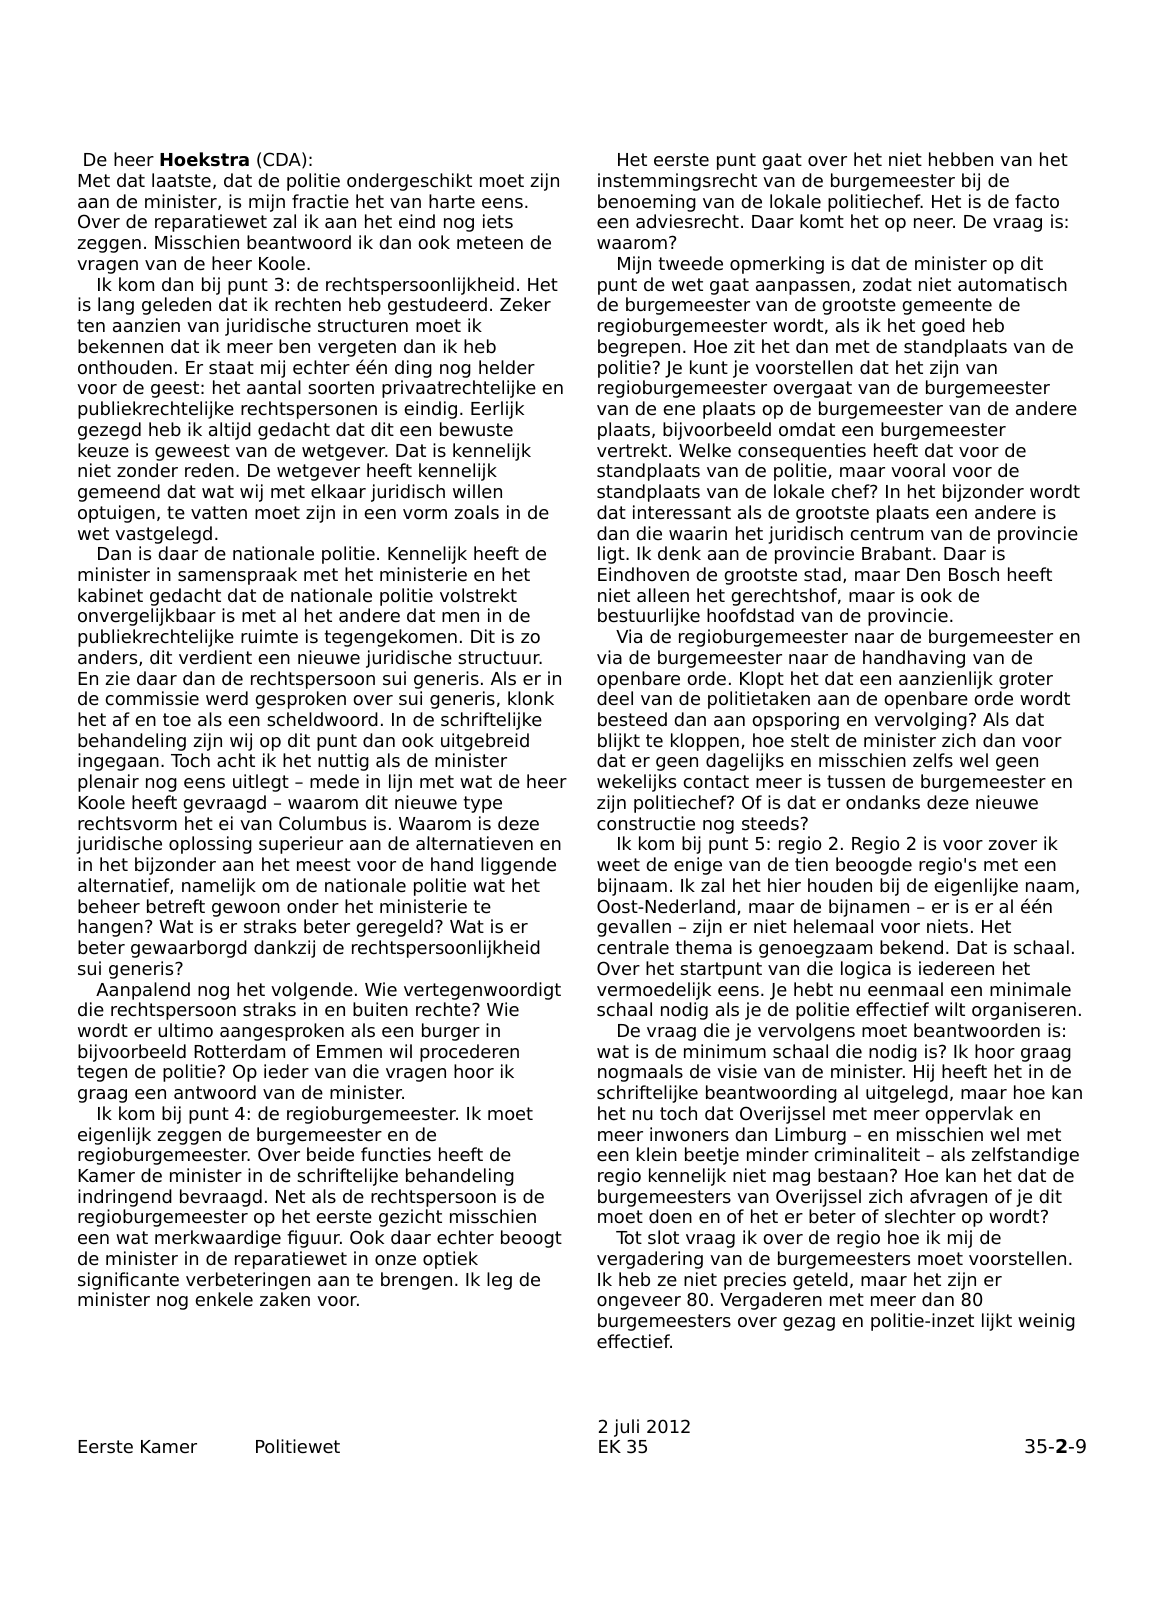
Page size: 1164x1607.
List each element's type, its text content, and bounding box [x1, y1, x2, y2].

text De vraag die je vervolgens moet beantwoorden is: wat is de minimum schaal die nodig is? Ik hoor graag nogmaals de visie van de minister. Hij heeft het in de schriftelijke beantwoording al uitgelegd, maar hoe kan het nu toch dat Overijssel met meer oppervlak en meer inwoners dan Limburg – en misschien wel met een klein beetje minder criminaliteit – als zelfstandige regio kennelijk niet mag bestaan? Hoe kan het dat de burgemeesters van Overijssel zich afvragen of je dit moet doen en of het er beter of slechter op wordt? [596, 1021, 1087, 1228]
text Via de regioburgemeester naar de burgemeester en via de burgemeester naar de handhaving van de openbare orde. Klopt het dat een aanzienlijk groter deel van de politietaken aan de openbare orde wordt besteed dan aan opsporing en vervolging? Als dat blijkt te kloppen, hoe stelt de minister zich dan voor dat er geen dagelijks en misschien zelfs wel geen wekelijks contact meer is tussen de burgemeester en zijn politiechef? Of is dat er ondanks deze nieuwe constructie nog steeds? [596, 627, 1087, 834]
text Tot slot vraag ik over de regio hoe ik mij de vergadering van de burgemeesters moet voorstellen. Ik heb ze niet precies geteld, maar het zijn er ongeveer 80. Vergaderen met meer dan 80 burgemeesters over gezag en politie-inzet lijkt weinig effectief. [596, 1228, 1087, 1352]
text Aanpalend nog het volgende. Wie vertegenwoordigt die rechtspersoon straks in en buiten rechte? Wie wordt er ultimo aangesproken als een burger in bijvoorbeeld Rotterdam of Emmen wil procederen tegen de politie? Op ieder van die vragen hoor ik graag een antwoord van de minister. [77, 979, 567, 1104]
text Mijn tweede opmerking is dat de minister op dit punt de wet gaat aanpassen, zodat niet automatisch de burgemeester van de grootste gemeente de regioburgemeester wordt, als ik het goed heb begrepen. Hoe zit het dan met de standplaats van de politie? Je kunt je voorstellen dat het zijn van regioburgemeester overgaat van de burgemeester van de ene plaats op de burgemeester van de andere plaats, bijvoorbeeld omdat een burgemeester vertrekt. Welke consequenties heeft dat voor de standplaats van de politie, maar vooral voor de standplaats van de lokale chef? In het bijzonder wordt dat interessant als de grootste plaats een andere is dan die waarin het juridisch centrum van de provincie ligt. Ik denk aan de provincie Brabant. Daar is Eindhoven de grootste stad, maar Den Bosch heeft niet alleen het gerechtshof, maar is ook de bestuurlijke hoofdstad van de provincie. [596, 254, 1087, 627]
text De heer Hoekstra (CDA): [77, 150, 567, 171]
text Het eerste punt gaat over het niet hebben van het instemmingsrecht van de burgemeester bij de benoeming van de lokale politiechef. Het is de facto een adviesrecht. Daar komt het op neer. De vraag is: waarom? [596, 150, 1087, 254]
text Dan is daar de nationale politie. Kennelijk heeft de minister in samenspraak met het ministerie en het kabinet gedacht dat de nationale politie volstrekt onvergelijkbaar is met al het andere dat men in de publiekrechtelijke ruimte is tegengekomen. Dit is zo anders, dit verdient een nieuwe juridische structuur. En zie daar dan de rechtspersoon sui generis. Als er in de commissie werd gesproken over sui generis, klonk het af en toe als een scheldwoord. In de schriftelijke behandeling zijn wij op dit punt dan ook uitgebreid ingegaan. Toch acht ik het nuttig als de minister plenair nog eens uitlegt – mede in lijn met wat de heer Koole heeft gevraagd – waarom dit nieuwe type rechtsvorm het ei van Columbus is. Waarom is deze juridische oplossing superieur aan de alternatieven en in het bijzonder aan het meest voor de hand liggende alternatief, namelijk om de nationale politie wat het beheer betreft gewoon onder het ministerie te hangen? Wat is er straks beter geregeld? Wat is er beter gewaarborgd dankzij de rechtspersoonlijkheid sui generis? [77, 544, 567, 979]
text Met dat laatste, dat de politie ondergeschikt moet zijn aan de minister, is mijn fractie het van harte eens. Over de reparatiewet zal ik aan het eind nog iets zeggen. Misschien beantwoord ik dan ook meteen de vragen van de heer Koole. [77, 171, 567, 274]
text Ik kom dan bij punt 3: de rechtspersoonlijkheid. Het is lang geleden dat ik rechten heb gestudeerd. Zeker ten aanzien van juridische structuren moet ik bekennen dat ik meer ben vergeten dan ik heb onthouden. Er staat mij echter één ding nog helder voor de geest: het aantal soorten privaatrechtelijke en publiekrechtelijke rechtspersonen is eindig. Eerlijk gezegd heb ik altijd gedacht dat dit een bewuste keuze is geweest van de wetgever. Dat is kennelijk niet zonder reden. De wetgever heeft kennelijk gemeend dat wat wij met elkaar juridisch willen optuigen, te vatten moet zijn in een vorm zoals in de wet vastgelegd. [77, 274, 567, 544]
text Ik kom bij punt 5: regio 2. Regio 2 is voor zover ik weet de enige van de tien beoogde regio's met een bijnaam. Ik zal het hier houden bij de eigenlijke naam, Oost-Nederland, maar de bijnamen – er is er al één gevallen – zijn er niet helemaal voor niets. Het centrale thema is genoegzaam bekend. Dat is schaal. Over het startpunt van die logica is iedereen het vermoedelijk eens. Je hebt nu eenmaal een minimale schaal nodig als je de politie effectief wilt organiseren. [596, 834, 1087, 1021]
text Ik kom bij punt 4: de regioburgemeester. Ik moet eigenlijk zeggen de burgemeester en de regioburgemeester. Over beide functies heeft de Kamer de minister in de schriftelijke behandeling indringend bevraagd. Net als de rechtspersoon is de regioburgemeester op het eerste gezicht misschien een wat merkwaardige figuur. Ook daar echter beoogt de minister in de reparatiewet in onze optiek significante verbeteringen aan te brengen. Ik leg de minister nog enkele zaken voor. [77, 1104, 567, 1311]
